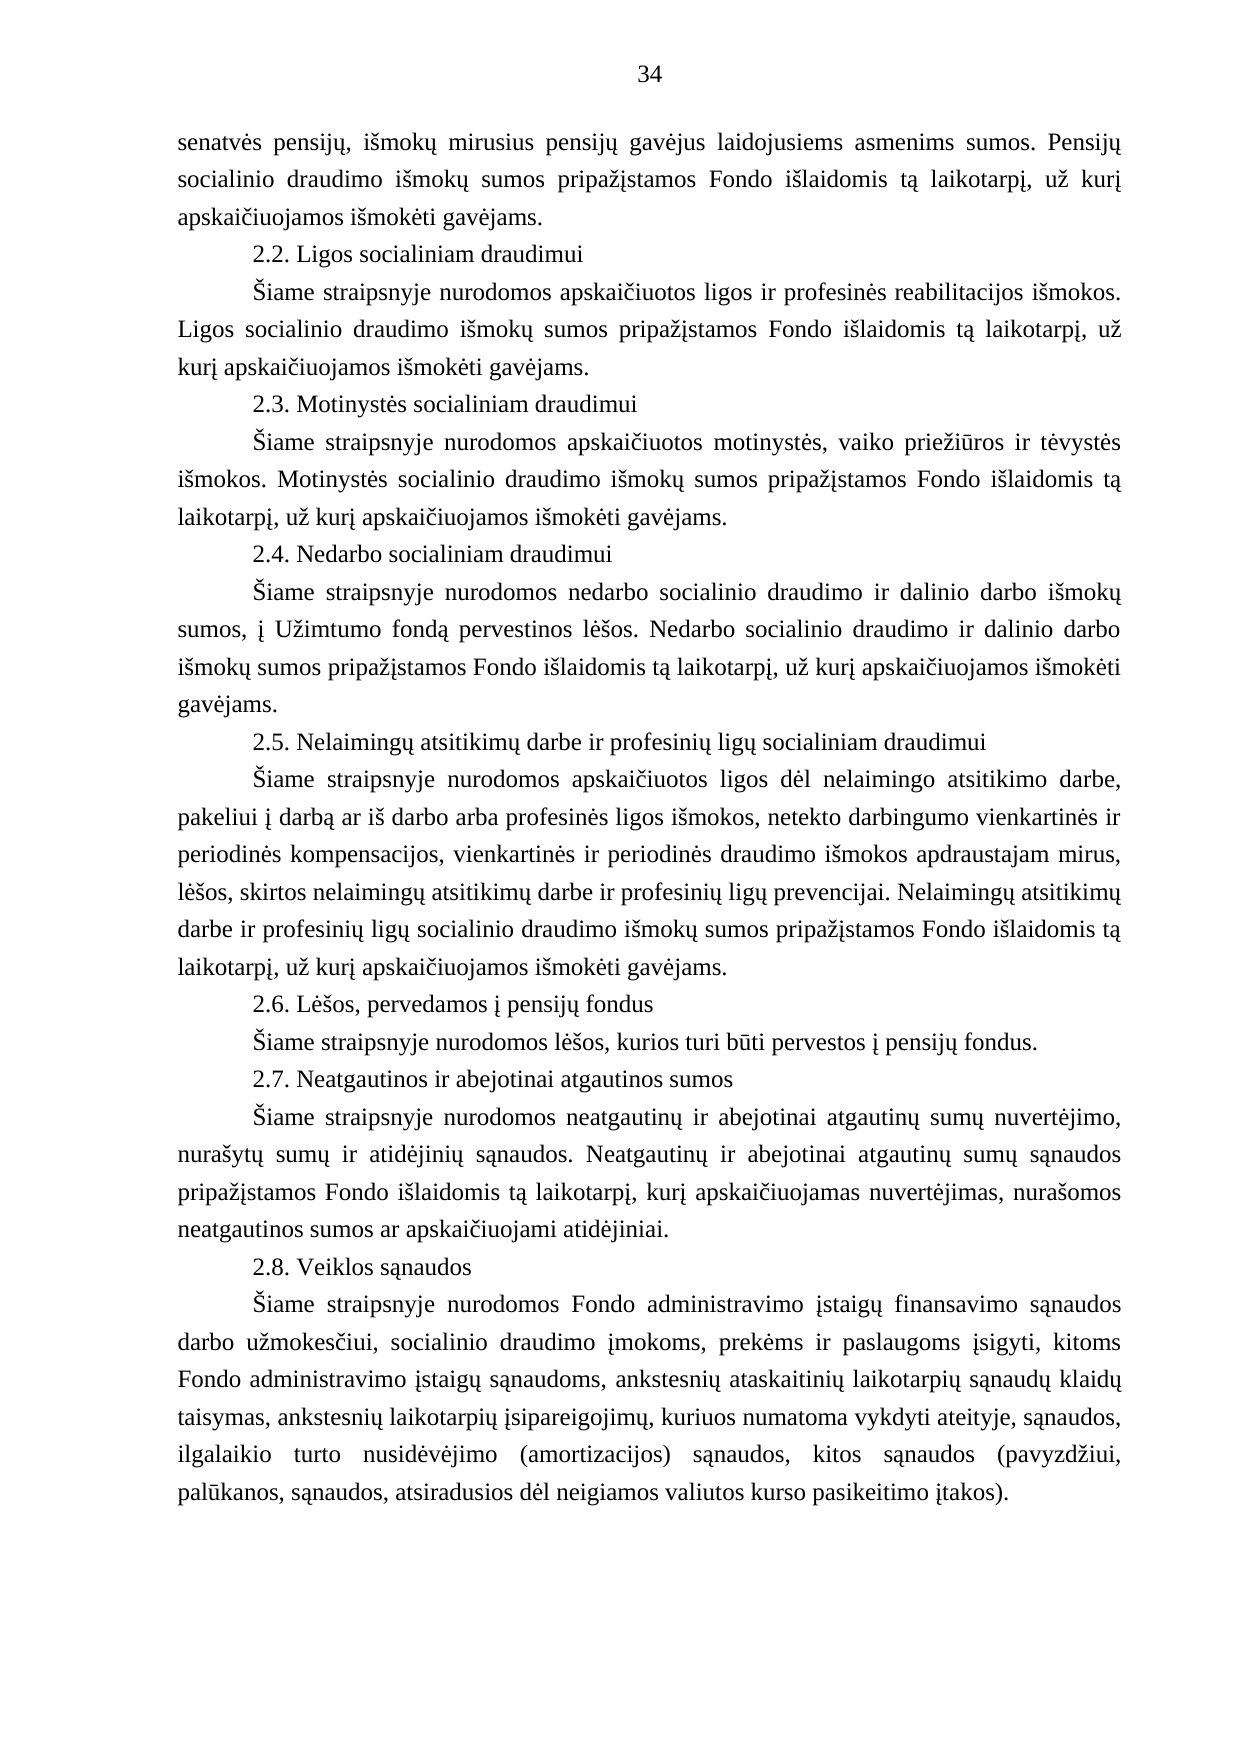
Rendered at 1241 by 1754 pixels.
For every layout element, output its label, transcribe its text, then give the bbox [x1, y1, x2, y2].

text Šiame straipsnyje nurodomos nedarbo socialinio draudimo ir dalinio darbo išmokų sumos, į Užimtumo fondą pervestinos lėšos. Nedarbo socialinio draudimo ir dalinio darbo išmokų sumos pripažįstamos Fondo išlaidomis tą laikotarpį, už kurį apskaičiuojamos išmokėti gavėjams. [177, 568, 1122, 718]
text 2.5. Nelaimingų atsitikimų darbe ir profesinių ligų socialiniam draudimui [177, 718, 1122, 756]
text senatvės pensijų, išmokų mirusius pensijų gavėjus laidojusiems asmenims sumos. Pensijų socialinio draudimo išmokų sumos pripažįstamos Fondo išlaidomis tą laikotarpį, už kurį apskaičiuojamos išmokėti gavėjams. [177, 118, 1122, 231]
text 2.6. Lėšos, pervedamos į pensijų fondus [177, 981, 1122, 1018]
text 2.2. Ligos socialiniam draudimui [177, 231, 1122, 268]
text Šiame straipsnyje nurodomos apskaičiuotos motinystės, vaiko priežiūros ir tėvystės išmokos. Motinystės socialinio draudimo išmokų sumos pripažįstamos Fondo išlaidomis tą laikotarpį, už kurį apskaičiuojamos išmokėti gavėjams. [177, 418, 1122, 531]
text Šiame straipsnyje nurodomos apskaičiuotos ligos dėl nelaimingo atsitikimo darbe, pakeliui į darbą ar iš darbo arba profesinės ligos išmokos, netekto darbingumo vienkartinės ir periodinės kompensacijos, vienkartinės ir periodinės draudimo išmokos apdraustajam mirus, lėšos, skirtos nelaimingų atsitikimų darbe ir profesinių ligų prevencijai. Nelaimingų atsitikimų darbe ir profesinių ligų socialinio draudimo išmokų sumos pripažįstamos Fondo išlaidomis tą laikotarpį, už kurį apskaičiuojamos išmokėti gavėjams. [177, 756, 1122, 981]
text 2.3. Motinystės socialiniam draudimui [177, 381, 1122, 418]
text 2.8. Veiklos sąnaudos [177, 1243, 1122, 1281]
text Šiame straipsnyje nurodomos lėšos, kurios turi būti pervestos į pensijų fondus. [177, 1018, 1122, 1056]
text Šiame straipsnyje nurodomos Fondo administravimo įstaigų finansavimo sąnaudos darbo užmokesčiui, socialinio draudimo įmokoms, prekėms ir paslaugoms įsigyti, kitoms Fondo administravimo įstaigų sąnaudoms, ankstesnių ataskaitinių laikotarpių sąnaudų klaidų taisymas, ankstesnių laikotarpių įsipareigojimų, kuriuos numatoma vykdyti ateityje, sąnaudos, ilgalaikio turto nusidėvėjimo (amortizacijos) sąnaudos, kitos sąnaudos (pavyzdžiui, palūkanos, sąnaudos, atsiradusios dėl neigiamos valiutos kurso pasikeitimo įtakos). [177, 1281, 1122, 1506]
text Šiame straipsnyje nurodomos apskaičiuotos ligos ir profesinės reabilitacijos išmokos. Ligos socialinio draudimo išmokų sumos pripažįstamos Fondo išlaidomis tą laikotarpį, už kurį apskaičiuojamos išmokėti gavėjams. [177, 268, 1122, 381]
text Šiame straipsnyje nurodomos neatgautinų ir abejotinai atgautinų sumų nuvertėjimo, nurašytų sumų ir atidėjinių sąnaudos. Neatgautinų ir abejotinai atgautinų sumų sąnaudos pripažįstamos Fondo išlaidomis tą laikotarpį, kurį apskaičiuojamas nuvertėjimas, nurašomos neatgautinos sumos ar apskaičiuojami atidėjiniai. [177, 1093, 1122, 1243]
text 2.7. Neatgautinos ir abejotinai atgautinos sumos [177, 1056, 1122, 1093]
text 2.4. Nedarbo socialiniam draudimui [177, 531, 1122, 568]
